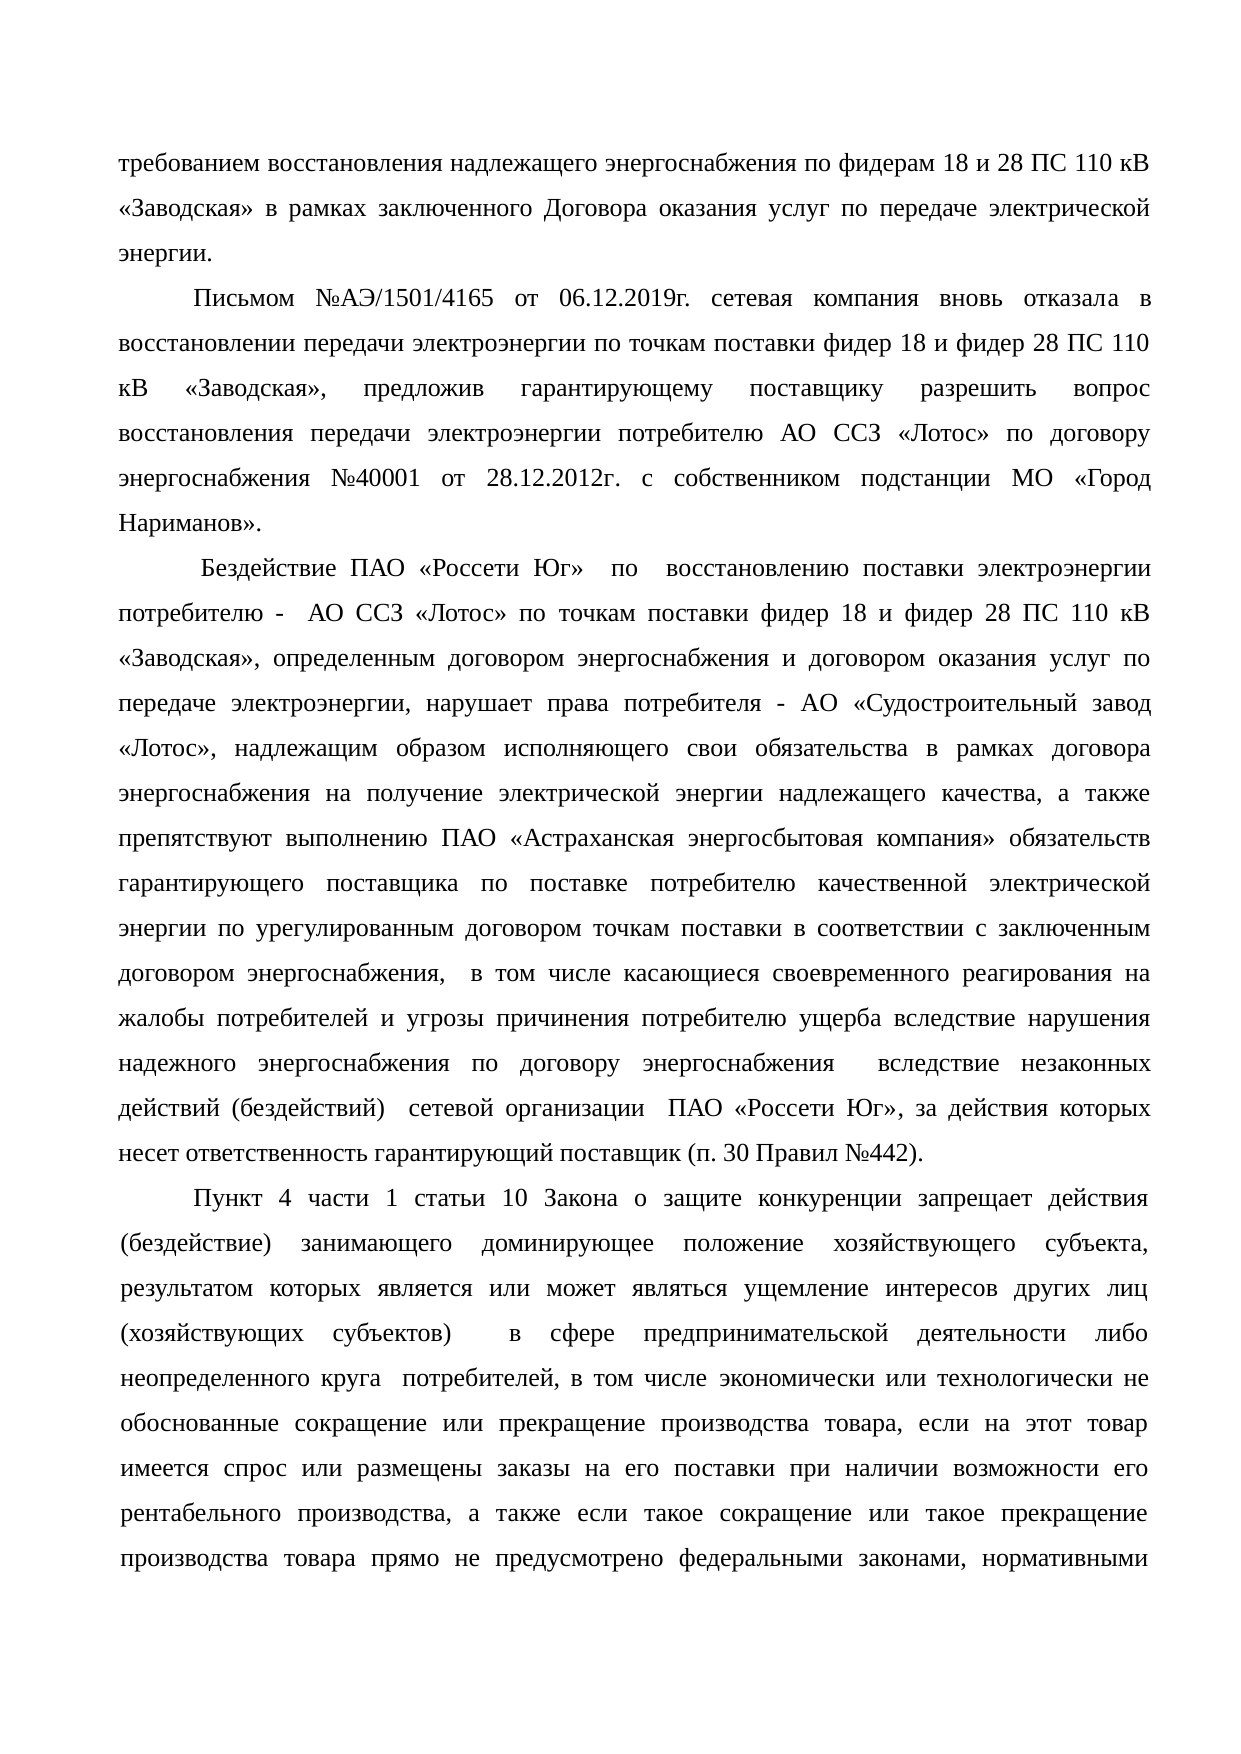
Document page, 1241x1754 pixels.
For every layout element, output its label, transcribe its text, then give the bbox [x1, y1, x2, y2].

text Бездействие ПАО «Россети Юг» по восстановлению поставки электроэнергии потребителю - АО ССЗ «Лотос» по точкам поставки фидер 18 и фидер 28 ПС 110 кВ «Заводская», определенным договором энергоснабжения и договором оказания услуг по передаче электроэнергии, нарушает права потребителя - АО «Судостроительный завод «Лотос», надлежащим образом исполняющего свои обязательства в рамках договора энергоснабжения на получение электрической энергии надлежащего качества, а также препятствуют выполнению ПАО «Астраханская энергосбытовая компания» обязательств гарантирующего поставщика по поставке потребителю качественной электрической энергии по урегулированным договором точкам поставки в соответствии с заключенным договором энергоснабжения, в том числе касающиеся своевременного реагирования на жалобы потребителей и угрозы причинения потребителю ущерба вследствие нарушения надежного энергоснабжения по договору энергоснабжения вследствие незаконных действий (бездействий) сетевой организации ПАО «Россети Юг», за действия которых несет ответственность гарантирующий поставщик (п. 30 Правил №442). [118, 552, 1152, 1167]
text требованием восстановления надлежащего энергоснабжения по фидерам 18 и 28 ПС 110 кВ «Заводская» в рамках заключенного Договора оказания услуг по передаче электрической энергии. [118, 147, 1152, 267]
text Пункт 4 части 1 статьи 10 Закона о защите конкуренции запрещает действия (бездействие) занимающего доминирующее положение хозяйствующего субъекта, результатом которых является или может являться ущемление интересов других лиц (хозяйствующих субъектов) в сфере предпринимательской деятельности либо неопределенного круга потребителей, в том числе экономически или технологически не обоснованные сокращение или прекращение производства товара, если на этот товар имеется спрос или размещены заказы на его поставки при наличии возможности его рентабельного производства, а также если такое сокращение или такое прекращение производства товара прямо не предусмотрено федеральными законами, нормативными [120, 1182, 1149, 1572]
text Письмом №АЭ/1501/4165 от 06.12.2019г. сетевая компания вновь отказала в восстановлении передачи электроэнергии по точкам поставки фидер 18 и фидер 28 ПС 110 кВ «Заводская», предложив гарантирующему поставщику разрешить вопрос восстановления передачи электроэнергии потребителю АО ССЗ «Лотос» по договору энергоснабжения №40001 от 28.12.2012г. с собственником подстанции МО «Город Нариманов». [118, 282, 1152, 537]
